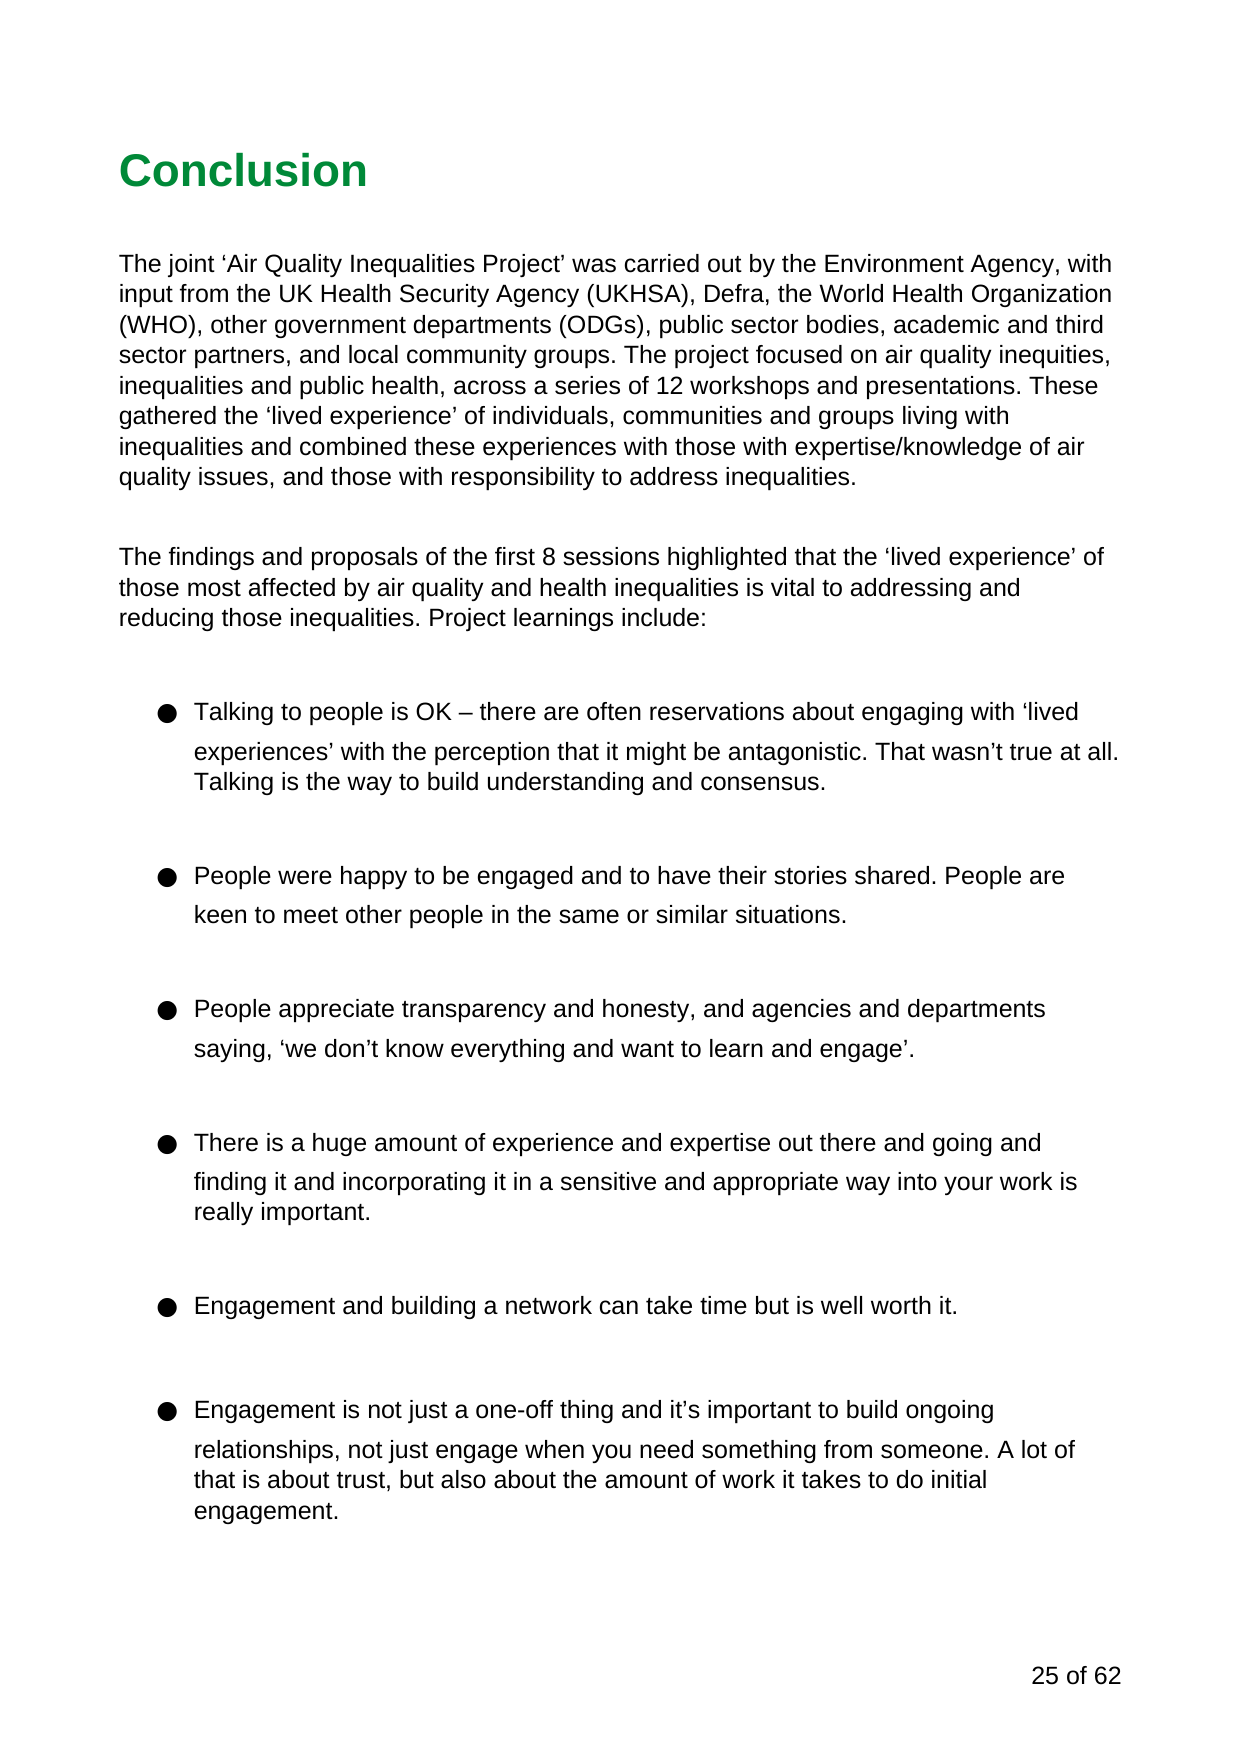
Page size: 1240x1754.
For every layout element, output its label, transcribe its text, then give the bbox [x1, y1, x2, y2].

list People were happy to be engaged and to have their stories shared. People are keen to meet other people in the same or similar situations. [156, 847, 1121, 929]
list There is a huge amount of experience and expertise out there and going and finding it and incorporating it in a sensitive and appropriate way into your work is really important. [156, 1114, 1121, 1226]
subtitle Conclusion [118, 143, 1121, 196]
text The joint ‘Air Quality Inequalities Project’ was carried out by the Environment Agency, with input from the UK Health Security Agency (UKHSA), Defra, the World Health Organization (WHO), other government departments (ODGs), public sector bodies, academic and third sector partners, and local community groups. The project focused on air quality inequities, inequalities and public health, across a series of 12 workshops and presentations. These gathered the ‘lived experience’ of individuals, communities and groups living with inequalities and combined these experiences with those with expertise/knowledge of air quality issues, and those with responsibility to address inequalities. [118, 249, 1121, 491]
text The findings and proposals of the first 8 sessions highlighted that the ‘lived experience’ of those most affected by air quality and health inequalities is vital to addressing and reducing those inequalities. Project learnings include: [118, 542, 1121, 632]
list Engagement is not just a one-off thing and it’s important to build ongoing relationships, not just engage when you need something from someone. A lot of that is about trust, but also about the amount of work it takes to do initial engagement. [156, 1382, 1121, 1524]
list People appreciate transparency and honesty, and agencies and departments saying, ‘we don’t know everything and want to learn and engage’. [156, 981, 1121, 1062]
list Engagement and building a network can take time but is well worth it. [156, 1278, 1121, 1329]
list Talking to people is OK – there are often reservations about engaging with ‘lived experiences’ with the perception that it might be antagonistic. That wasn’t true at all. Talking is the way to build understanding and consensus. [156, 683, 1121, 796]
